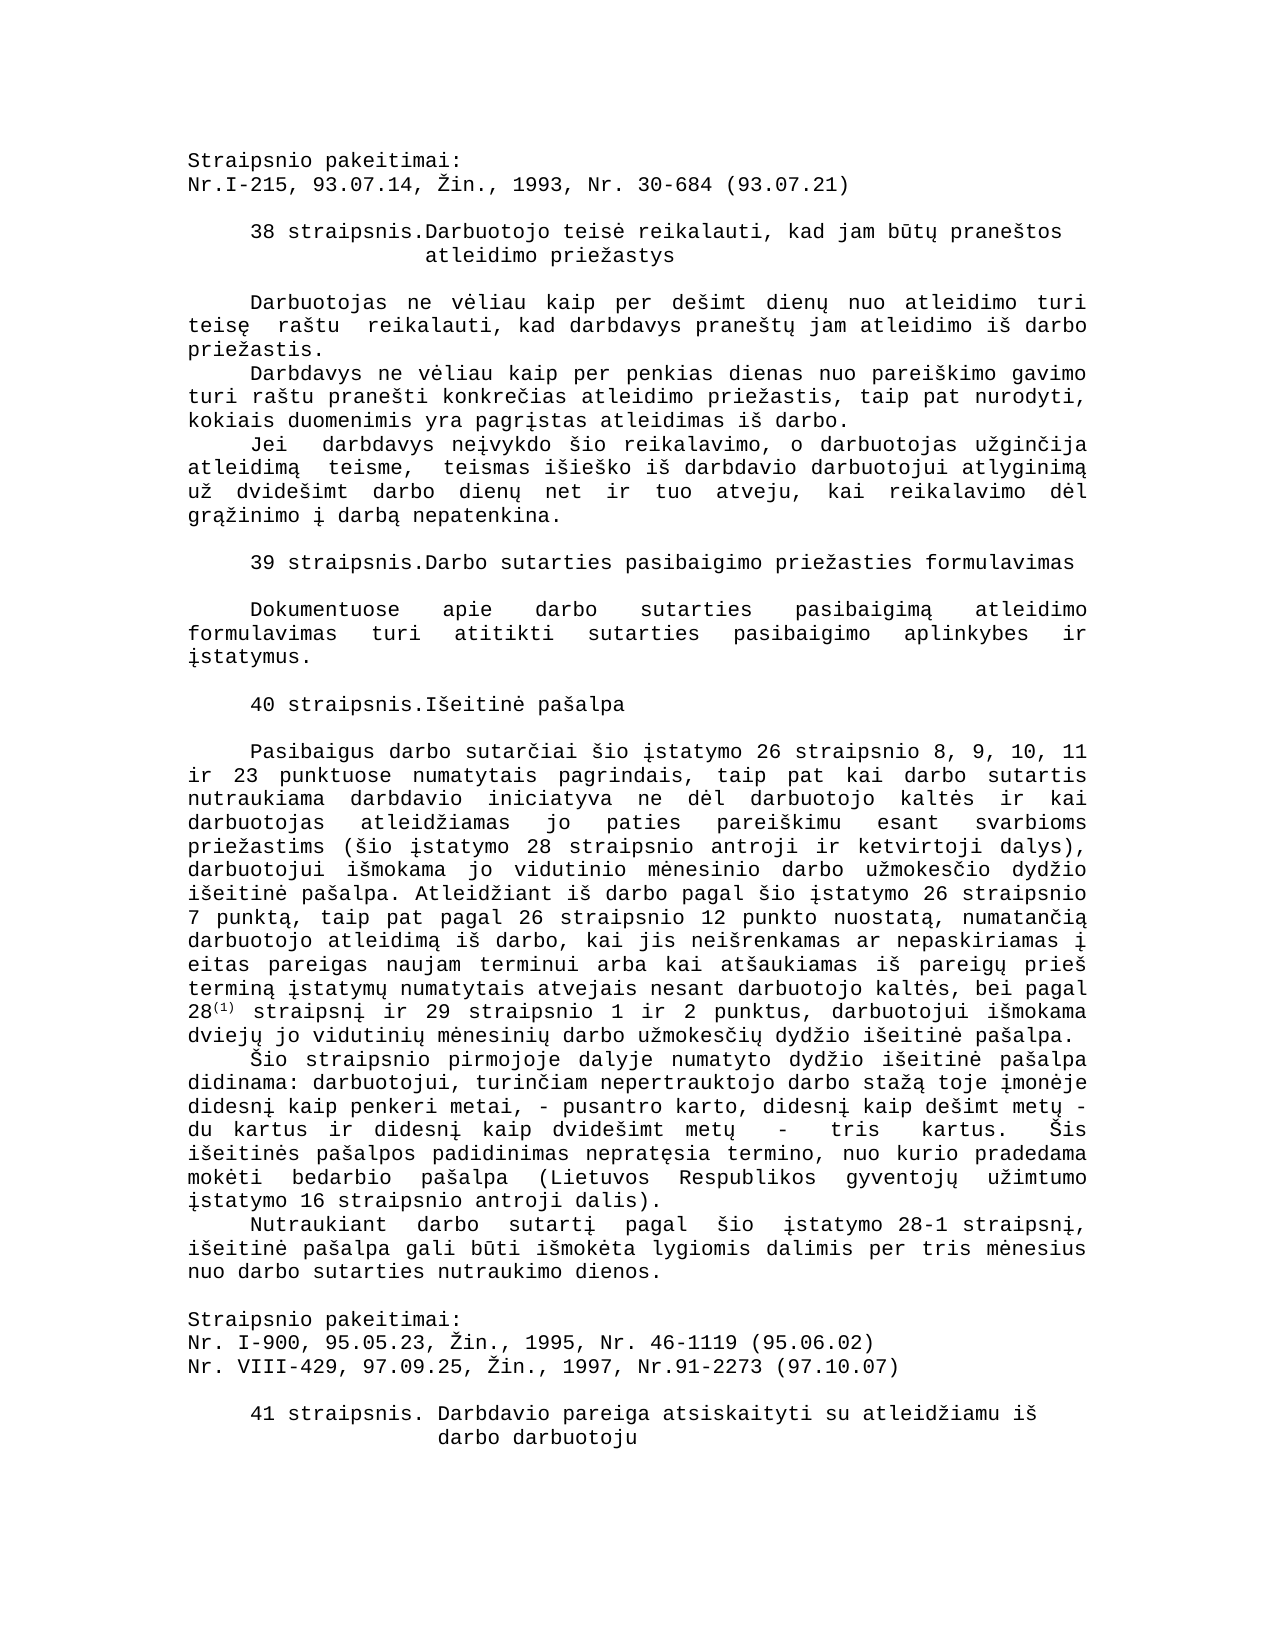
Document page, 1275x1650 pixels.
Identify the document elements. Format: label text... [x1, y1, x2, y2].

text Dokumentuose apie darbo sutarties pasibaigimą atleidimo formulavimas turi atitikti sutarties pasibaigimo aplinkybes ir įstatymus. [187, 599, 1087, 670]
text 41 straipsnis. Darbdavio pareiga atsiskaityti su atleidžiamu iš [187, 1403, 1087, 1427]
text Jei darbdavys neįvykdo šio reikalavimo, o darbuotojas užginčija atleidimą teisme, teismas išieško iš darbdavio darbuotojui atlyginimą už dvidešimt darbo dienų net ir tuo atveju, kai reikalavimo dėl grąžinimo į darbą nepatenkina. [187, 434, 1087, 528]
text darbo darbuotoju [187, 1427, 1087, 1451]
text Darbdavys ne vėliau kaip per penkias dienas nuo pareiškimo gavimo turi raštu pranešti konkrečias atleidimo priežastis, taip pat nurodyti, kokiais duomenimis yra pagrįstas atleidimas iš darbo. [187, 363, 1087, 434]
text Straipsnio pakeitimai: [187, 150, 1087, 174]
text Nr.I-215, 93.07.14, Žin., 1993, Nr. 30-684 (93.07.21) [187, 174, 1087, 197]
text 38 straipsnis.Darbuotojo teisė reikalauti, kad jam būtų praneštos [187, 221, 1087, 244]
text 40 straipsnis.Išeitinė pašalpa [187, 694, 1087, 717]
text 39 straipsnis.Darbo sutarties pasibaigimo priežasties formulavimas [187, 552, 1087, 576]
text Nutraukiant darbo sutartį pagal šio įstatymo 28-1 straipsnį, išeitinė pašalpa gali būti išmokėta lygiomis dalimis per tris mėnesius nuo darbo sutarties nutraukimo dienos. [187, 1214, 1087, 1285]
text Darbuotojas ne vėliau kaip per dešimt dienų nuo atleidimo turi teisę raštu reikalauti, kad darbdavys praneštų jam atleidimo iš darbo priežastis. [187, 292, 1087, 363]
text Šio straipsnio pirmojoje dalyje numatyto dydžio išeitinė pašalpa didinama: darbuotojui, turinčiam nepertrauktojo darbo stažą toje įmonėje didesnį kaip penkeri metai, - pusantro karto, didesnį kaip dešimt metų - du kartus ir didesnį kaip dvidešimt metų - tris kartus. Šis išeitinės pašalpos padidinimas nepratęsia termino, nuo kurio pradedama mokėti bedarbio pašalpa (Lietuvos Respublikos gyventojų užimtumo įstatymo 16 straipsnio antroji dalis). [187, 1048, 1087, 1214]
text Pasibaigus darbo sutarčiai šio įstatymo 26 straipsnio 8, 9, 10, 11 ir 23 punktuose numatytais pagrindais, taip pat kai darbo sutartis nutraukiama darbdavio iniciatyva ne dėl darbuotojo kaltės ir kai darbuotojas atleidžiamas jo paties pareiškimu esant svarbioms priežastims (šio įstatymo 28 straipsnio antroji ir ketvirtoji dalys), darbuotojui išmokama jo vidutinio mėnesinio darbo užmokesčio dydžio išeitinė pašalpa. Atleidžiant iš darbo pagal šio įstatymo 26 straipsnio 7 punktą, taip pat pagal 26 straipsnio 12 punkto nuostatą, numatančią darbuotojo atleidimą iš darbo, kai jis neišrenkamas ar nepaskiriamas į eitas pareigas naujam terminui arba kai atšaukiamas iš pareigų prieš terminą įstatymų numatytais atvejais nesant darbuotojo kaltės, bei pagal 28(1) straipsnį ir 29 straipsnio 1 ir 2 punktus, darbuotojui išmokama dviejų jo vidutinių mėnesinių darbo užmokesčių dydžio išeitinė pašalpa. [187, 741, 1087, 1048]
text Nr. I-900, 95.05.23, Žin., 1995, Nr. 46-1119 (95.06.02) [187, 1332, 1087, 1356]
text Straipsnio pakeitimai: [187, 1309, 1087, 1332]
text atleidimo priežastys [187, 244, 1087, 268]
text Nr. VIII-429, 97.09.25, Žin., 1997, Nr.91-2273 (97.10.07) [187, 1356, 1087, 1379]
